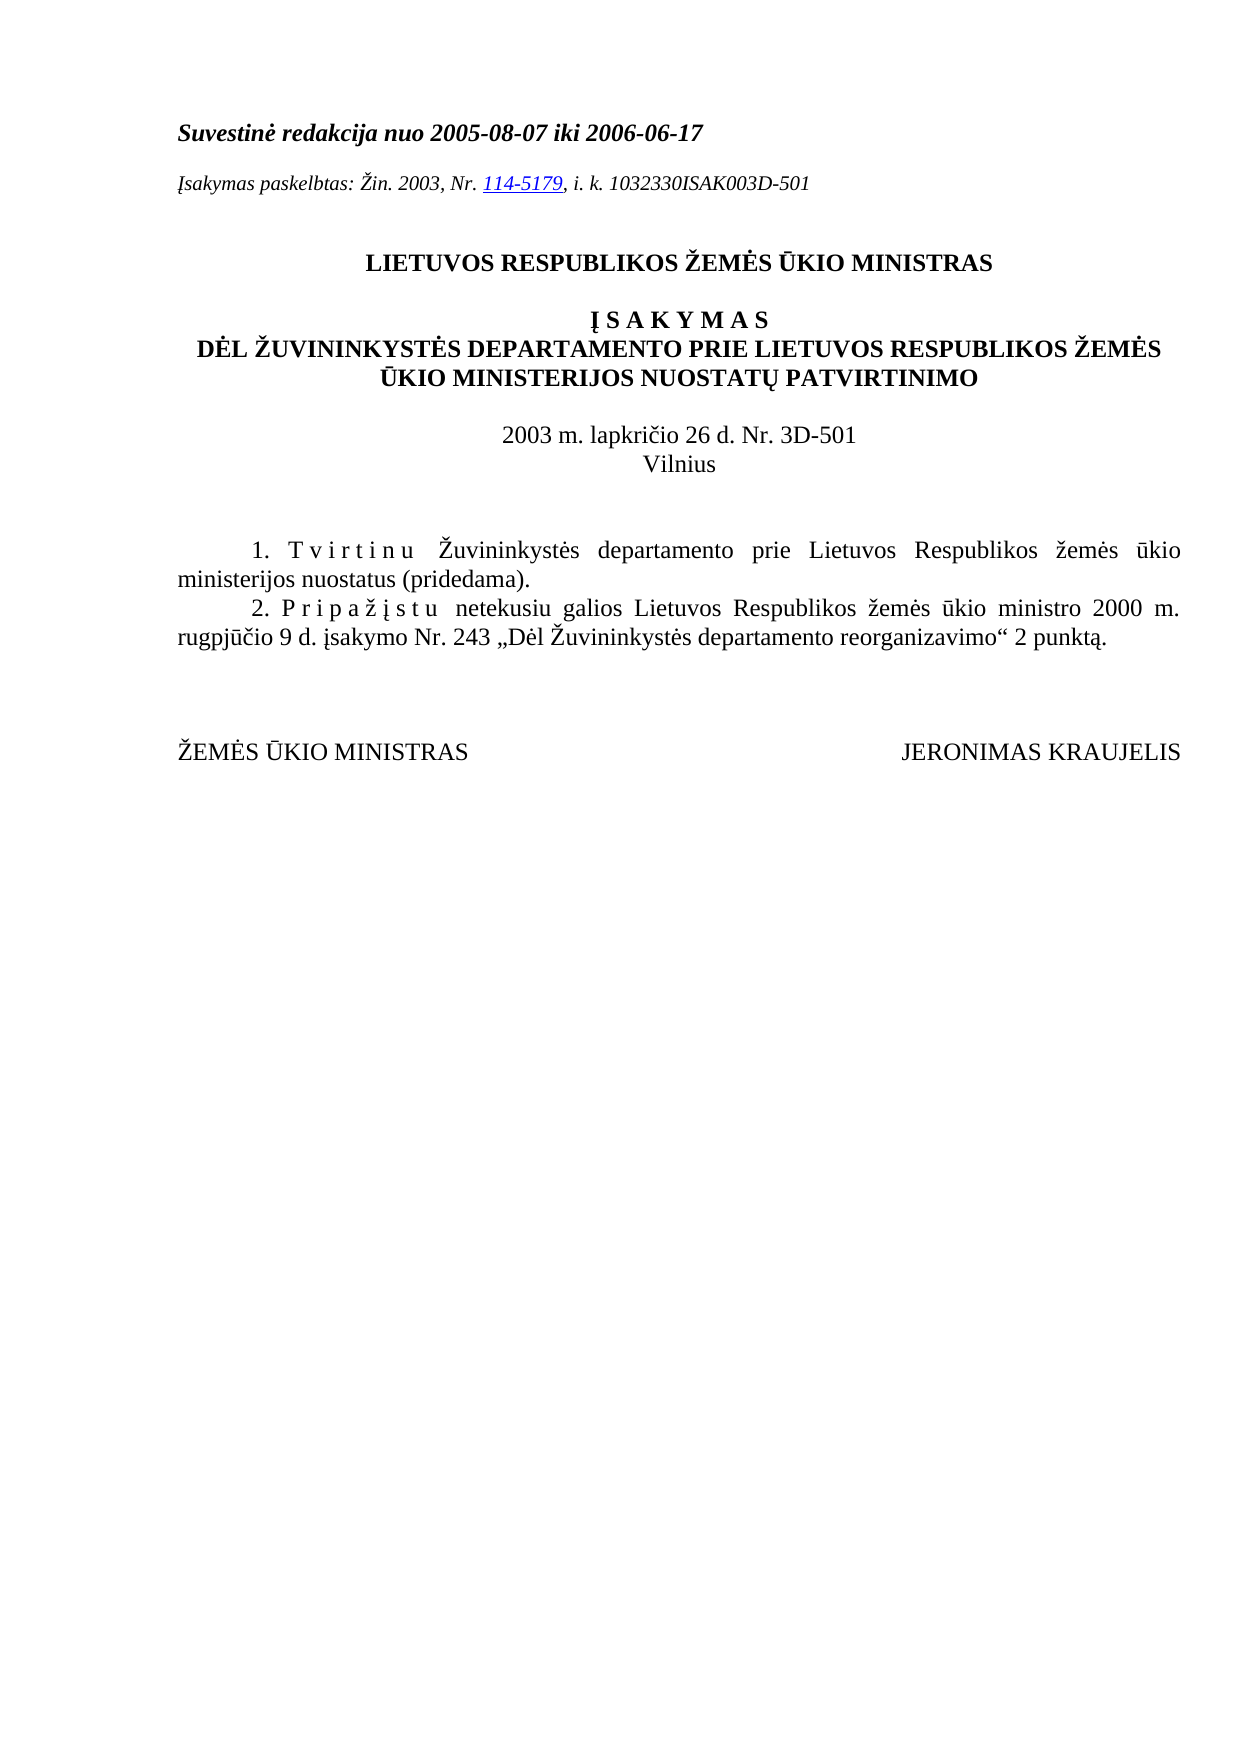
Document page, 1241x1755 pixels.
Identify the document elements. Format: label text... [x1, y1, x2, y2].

text ŽEMĖS ŪKIO MINISTRAS JERONIMAS KRAUJELIS [177, 737, 1181, 765]
text 2. Pripažįstu netekusiu galios Lietuvos Respublikos žemės ūkio ministro 2000 m. rugpjūčio 9 d. įsakymo Nr. 243 „Dėl Žuvininkystės departamento reorganizavimo“ 2 punktą. [177, 593, 1181, 650]
text Į S A K Y M A S [177, 305, 1181, 334]
text Vilnius [177, 449, 1181, 478]
text Įsakymas paskelbtas: Žin. 2003, Nr. 114-5179, i. k. 1032330ISAK003D-501 [177, 171, 1181, 195]
text 1. Tvirtinu Žuvininkystės departamento prie Lietuvos Respublikos žemės ūkio ministerijos nuostatus (pridedama). [177, 535, 1181, 593]
text DĖL ŽUVININKYSTĖS DEPARTAMENTO PRIE LIETUVOS RESPUBLIKOS ŽEMĖS ŪKIO MINISTERIJOS NUOSTATŲ PATVIRTINIMO [177, 334, 1181, 392]
text 2003 m. lapkričio 26 d. Nr. 3D-501 [177, 420, 1181, 449]
text Suvestinė redakcija nuo 2005-08-07 iki 2006-06-17 [177, 118, 1181, 147]
text LIETUVOS RESPUBLIKOS ŽEMĖS ŪKIO MINISTRAS [177, 248, 1181, 277]
